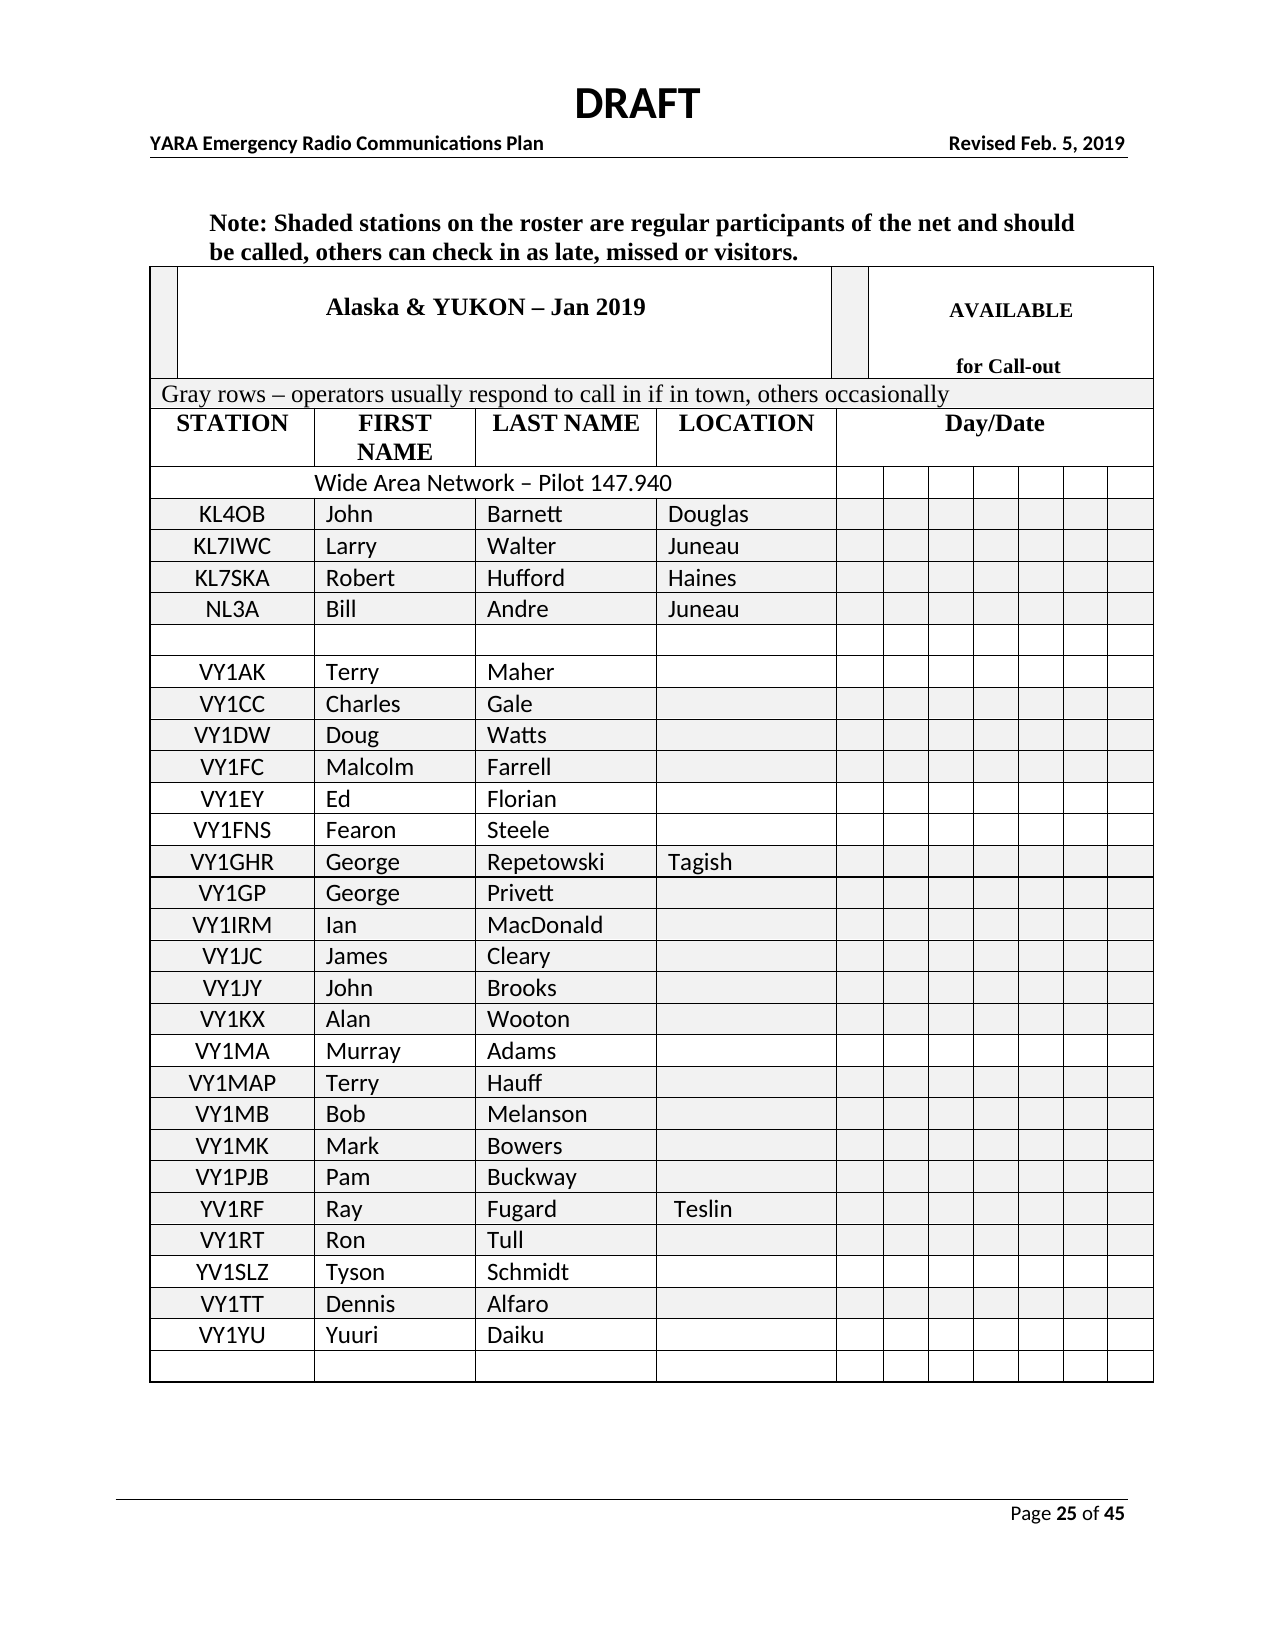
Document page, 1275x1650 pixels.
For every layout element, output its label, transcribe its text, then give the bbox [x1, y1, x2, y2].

table_cell [1019, 1035, 1063, 1066]
table_cell [657, 751, 836, 782]
table_cell [929, 878, 973, 908]
table_cell [929, 783, 973, 813]
table_cell [929, 720, 973, 750]
table_cell VY1AK [151, 656, 314, 687]
table_cell [657, 814, 836, 845]
table_cell [1108, 562, 1153, 592]
table_cell [837, 1319, 883, 1350]
table_cell [884, 909, 928, 939]
table_cell VY1CC [151, 688, 314, 718]
table_cell [1108, 1161, 1153, 1192]
table_cell [974, 1004, 1018, 1034]
table_cell VY1MK [151, 1130, 314, 1160]
table_cell VY1TT [151, 1288, 314, 1318]
table_cell [974, 751, 1018, 782]
table_cell [837, 972, 883, 1003]
table_cell [884, 1035, 928, 1066]
table_cell [1064, 1256, 1107, 1287]
table_cell [837, 814, 883, 845]
table_cell [1019, 1256, 1063, 1287]
table_cell [1064, 941, 1107, 971]
table_cell Schmidt [476, 1256, 656, 1287]
table_cell [929, 1098, 973, 1129]
table_cell [837, 1098, 883, 1129]
table_header AVAILABLE for Call-out [869, 267, 1153, 378]
table_cell Dennis [315, 1288, 475, 1318]
table_cell [1108, 1319, 1153, 1350]
table_cell [974, 1161, 1018, 1192]
table_cell [974, 878, 1018, 908]
table_cell [929, 972, 973, 1003]
table_cell [974, 1319, 1018, 1350]
table_cell [929, 751, 973, 782]
table_cell [974, 688, 1018, 718]
table_cell Steele [476, 814, 656, 845]
table_cell [974, 656, 1018, 687]
table_cell Gale [476, 688, 656, 718]
table_cell [837, 1193, 883, 1223]
table_cell [884, 593, 928, 624]
table_cell [1064, 1351, 1107, 1381]
table_cell Bowers [476, 1130, 656, 1160]
table_cell VY1GP [151, 878, 314, 908]
table_cell [884, 1288, 928, 1318]
table_cell FIRST NAME [315, 409, 475, 466]
table_cell [1019, 467, 1063, 498]
table_cell VY1KX [151, 1004, 314, 1034]
table_cell KL4OB [151, 499, 314, 529]
table_cell [837, 1225, 883, 1255]
table_cell [884, 941, 928, 971]
table_cell [837, 1035, 883, 1066]
table_cell YV1SLZ [151, 1256, 314, 1287]
table_cell Fearon [315, 814, 475, 845]
table_cell [884, 1351, 928, 1381]
table_cell [974, 909, 1018, 939]
table_cell Maher [476, 656, 656, 687]
table_cell [1064, 1288, 1107, 1318]
table_cell [884, 1256, 928, 1287]
table_cell Farrell [476, 751, 656, 782]
table_cell [884, 751, 928, 782]
table_cell [884, 1098, 928, 1129]
table_cell [315, 1351, 475, 1381]
table_cell [884, 1130, 928, 1160]
table_cell [1064, 909, 1107, 939]
table_cell [837, 593, 883, 624]
table_cell KL7IWC [151, 530, 314, 561]
table_cell Juneau [657, 530, 836, 561]
table_cell [1108, 593, 1153, 624]
table_cell [929, 1067, 973, 1097]
table_cell VY1IRM [151, 909, 314, 939]
table_cell George [315, 878, 475, 908]
table_cell [1108, 467, 1153, 498]
table_cell [1064, 1130, 1107, 1160]
table_cell [657, 1067, 836, 1097]
table_cell [1019, 1130, 1063, 1160]
table_cell [1108, 1225, 1153, 1255]
table_cell Watts [476, 720, 656, 750]
table_cell [884, 1193, 928, 1223]
table_header Alaska & YUKON – Jan 2019 [178, 267, 831, 378]
table_cell [315, 625, 475, 655]
table_cell [929, 656, 973, 687]
table_cell [1108, 656, 1153, 687]
table_cell [974, 499, 1018, 529]
table_cell [837, 941, 883, 971]
table_cell [974, 1351, 1018, 1381]
table_cell [657, 941, 836, 971]
table_cell Ray [315, 1193, 475, 1223]
table_cell Bob [315, 1098, 475, 1129]
table_cell [1064, 530, 1107, 561]
table_cell Juneau [657, 593, 836, 624]
table_cell [1019, 656, 1063, 687]
table_cell [1064, 972, 1107, 1003]
table_cell VY1MB [151, 1098, 314, 1129]
table_cell [1108, 1035, 1153, 1066]
table_cell [884, 562, 928, 592]
table_cell [1064, 593, 1107, 624]
table_cell [1108, 499, 1153, 529]
table_cell [929, 941, 973, 971]
table_cell [1019, 1351, 1063, 1381]
table_cell [884, 1225, 928, 1255]
table_cell [884, 499, 928, 529]
table_cell [1064, 1035, 1107, 1066]
table_cell [929, 562, 973, 592]
table_cell Adams [476, 1035, 656, 1066]
table_cell Pam [315, 1161, 475, 1192]
table_cell [929, 1319, 973, 1350]
table_cell [1108, 625, 1153, 655]
table_cell [837, 467, 883, 498]
table_cell Terry [315, 1067, 475, 1097]
table_cell [974, 972, 1018, 1003]
table_cell [1064, 625, 1107, 655]
table_cell Wooton [476, 1004, 656, 1034]
table_cell [657, 1098, 836, 1129]
table_cell [929, 530, 973, 561]
table_cell [1108, 751, 1153, 782]
table_cell [1019, 972, 1063, 1003]
table_cell [151, 1351, 314, 1381]
table_cell VY1FNS [151, 814, 314, 845]
table_cell [837, 1351, 883, 1381]
table_cell KL7SKA [151, 562, 314, 592]
table_cell Mark [315, 1130, 475, 1160]
table_cell [837, 625, 883, 655]
table_cell Barnett [476, 499, 656, 529]
table_cell [1108, 1130, 1153, 1160]
table_cell John [315, 499, 475, 529]
table_cell [1019, 593, 1063, 624]
table_cell [1064, 846, 1107, 876]
table_cell [929, 1256, 973, 1287]
table_cell [974, 846, 1018, 876]
table_cell LAST NAME [476, 409, 656, 466]
table_cell [1019, 941, 1063, 971]
table_cell [974, 467, 1018, 498]
table_cell [1064, 1161, 1107, 1192]
table_cell [929, 846, 973, 876]
table_cell VY1GHR [151, 846, 314, 876]
table_cell [837, 499, 883, 529]
table_cell Ed [315, 783, 475, 813]
table_cell Teslin [657, 1193, 836, 1223]
table_cell VY1PJB [151, 1161, 314, 1192]
table_cell [837, 751, 883, 782]
table_cell [1019, 878, 1063, 908]
table_cell [657, 972, 836, 1003]
table_cell [1019, 909, 1063, 939]
table_cell Daiku [476, 1319, 656, 1350]
table_cell [1019, 1225, 1063, 1255]
table_cell [1019, 625, 1063, 655]
table_cell [929, 1161, 973, 1192]
table_cell James [315, 941, 475, 971]
table_cell John [315, 972, 475, 1003]
table_cell VY1DW [151, 720, 314, 750]
table_cell [974, 1130, 1018, 1160]
table_cell [929, 1351, 973, 1381]
table_cell Brooks [476, 972, 656, 1003]
table_cell [929, 1225, 973, 1255]
table_cell VY1YU [151, 1319, 314, 1350]
table_cell [1019, 846, 1063, 876]
table_cell [1064, 783, 1107, 813]
table_cell Larry [315, 530, 475, 561]
table_cell [657, 1004, 836, 1034]
table_cell [884, 625, 928, 655]
table_cell [837, 783, 883, 813]
table_cell [884, 783, 928, 813]
table_cell [884, 656, 928, 687]
table_cell [837, 1288, 883, 1318]
table_cell [1019, 814, 1063, 845]
table_cell [1019, 1004, 1063, 1034]
table_cell [1019, 499, 1063, 529]
table_cell [1064, 1193, 1107, 1223]
table_cell [837, 1130, 883, 1160]
table_cell Melanson [476, 1098, 656, 1129]
table_cell Tyson [315, 1256, 475, 1287]
table_cell [974, 1225, 1018, 1255]
table_cell [1019, 562, 1063, 592]
table_cell [1064, 878, 1107, 908]
table_cell [1064, 1067, 1107, 1097]
table_cell [884, 688, 928, 718]
table_cell [837, 1161, 883, 1192]
table_cell [974, 1193, 1018, 1223]
table_cell Andre [476, 593, 656, 624]
table_cell [884, 530, 928, 561]
table_cell [884, 467, 928, 498]
table_cell Hauff [476, 1067, 656, 1097]
table_header [151, 267, 177, 378]
table_cell Walter [476, 530, 656, 561]
table_cell VY1MAP [151, 1067, 314, 1097]
table_cell [929, 467, 973, 498]
table_cell [1019, 1067, 1063, 1097]
table_cell [657, 688, 836, 718]
table_cell [1019, 1288, 1063, 1318]
table_cell [1019, 530, 1063, 561]
table_cell Yuuri [315, 1319, 475, 1350]
table_cell Fugard [476, 1193, 656, 1223]
table_cell Florian [476, 783, 656, 813]
table_cell Tagish [657, 846, 836, 876]
table_cell Haines [657, 562, 836, 592]
table_cell [837, 688, 883, 718]
table_header [832, 267, 868, 378]
table_cell [476, 625, 656, 655]
table_cell Repetowski [476, 846, 656, 876]
table_cell [657, 1351, 836, 1381]
table_cell [1064, 656, 1107, 687]
table_cell [1108, 530, 1153, 561]
table_cell [1064, 1098, 1107, 1129]
table_cell MacDonald [476, 909, 656, 939]
table_cell [974, 1067, 1018, 1097]
table_cell [657, 1225, 836, 1255]
table_cell [1108, 1004, 1153, 1034]
table_cell VY1JY [151, 972, 314, 1003]
table_cell [929, 1288, 973, 1318]
table_cell [929, 1130, 973, 1160]
table_cell [884, 972, 928, 1003]
table_cell [884, 1319, 928, 1350]
table_cell [837, 909, 883, 939]
table_cell [837, 720, 883, 750]
table_cell Alan [315, 1004, 475, 1034]
table_cell [1064, 499, 1107, 529]
table_cell [837, 530, 883, 561]
table_cell [1108, 1351, 1153, 1381]
table_cell [657, 1035, 836, 1066]
table_cell [1019, 1319, 1063, 1350]
table_cell [1064, 562, 1107, 592]
table_cell [884, 878, 928, 908]
table_cell VY1EY [151, 783, 314, 813]
table_cell Privett [476, 878, 656, 908]
table_cell [657, 1319, 836, 1350]
table_cell VY1FC [151, 751, 314, 782]
table_cell [1108, 1288, 1153, 1318]
table_cell [929, 1035, 973, 1066]
table_cell [1064, 751, 1107, 782]
table_cell Cleary [476, 941, 656, 971]
table_cell [657, 625, 836, 655]
table_cell [1108, 783, 1153, 813]
table_cell Hufford [476, 562, 656, 592]
table_cell [1108, 909, 1153, 939]
table_cell [929, 909, 973, 939]
table_cell [974, 1288, 1018, 1318]
table_cell [837, 1256, 883, 1287]
table_cell [974, 1256, 1018, 1287]
table_cell VY1JC [151, 941, 314, 971]
table_cell George [315, 846, 475, 876]
table_cell [929, 1004, 973, 1034]
table_cell Malcolm [315, 751, 475, 782]
table_cell [657, 656, 836, 687]
table_cell [974, 783, 1018, 813]
table_cell [657, 878, 836, 908]
table_cell Ron [315, 1225, 475, 1255]
table_cell [974, 720, 1018, 750]
table_cell [974, 1098, 1018, 1129]
table_cell [1108, 688, 1153, 718]
table_cell [1064, 814, 1107, 845]
table_cell Murray [315, 1035, 475, 1066]
table_cell [151, 625, 314, 655]
table_cell [476, 1351, 656, 1381]
table_cell Alfaro [476, 1288, 656, 1318]
table_cell Wide Area Network – Pilot 147.940 [151, 467, 836, 498]
table_cell [884, 720, 928, 750]
table_cell [1019, 720, 1063, 750]
table_cell [1108, 878, 1153, 908]
table_cell Charles [315, 688, 475, 718]
table_cell [884, 1067, 928, 1097]
table_cell [974, 814, 1018, 845]
table_cell Doug [315, 720, 475, 750]
table_cell YV1RF [151, 1193, 314, 1223]
table_cell [1108, 1098, 1153, 1129]
table_cell [1064, 1225, 1107, 1255]
table_cell [837, 562, 883, 592]
table_cell [884, 1004, 928, 1034]
table_cell [974, 1035, 1018, 1066]
table_cell [929, 814, 973, 845]
table_cell [657, 1256, 836, 1287]
table_cell [1019, 1098, 1063, 1129]
table_cell Ian [315, 909, 475, 939]
table_cell Bill [315, 593, 475, 624]
table_cell Terry [315, 656, 475, 687]
table_cell [1019, 783, 1063, 813]
table_cell Day/Date [837, 409, 1153, 466]
table_cell [974, 530, 1018, 561]
table_cell [657, 1130, 836, 1160]
table_cell [884, 1161, 928, 1192]
table_cell [974, 562, 1018, 592]
table_cell [1019, 1193, 1063, 1223]
table_cell [884, 846, 928, 876]
table_cell Tull [476, 1225, 656, 1255]
table_cell [1108, 941, 1153, 971]
table_cell [1019, 1161, 1063, 1192]
table_cell [929, 1193, 973, 1223]
table_cell Robert [315, 562, 475, 592]
table_cell [1064, 1319, 1107, 1350]
table_cell [1064, 688, 1107, 718]
table_cell [657, 909, 836, 939]
table_cell [1108, 1193, 1153, 1223]
table_cell Buckway [476, 1161, 656, 1192]
table_cell [1019, 751, 1063, 782]
table_cell [1108, 1256, 1153, 1287]
table_cell Gray rows – operators usually respond to call in if in town, others occasionally [151, 379, 1153, 407]
table_cell Douglas [657, 499, 836, 529]
table_cell [1064, 1004, 1107, 1034]
table_cell STATION [151, 409, 314, 466]
table_cell [974, 625, 1018, 655]
table_cell [929, 593, 973, 624]
table_cell [1108, 972, 1153, 1003]
table_cell [837, 656, 883, 687]
table_cell [974, 941, 1018, 971]
table_cell [974, 593, 1018, 624]
table_cell [1108, 720, 1153, 750]
table_cell [657, 1288, 836, 1318]
table_cell [837, 846, 883, 876]
table_cell [657, 720, 836, 750]
table_cell LOCATION [657, 409, 836, 466]
table_cell [657, 1161, 836, 1192]
table_cell [837, 1067, 883, 1097]
table_cell [1064, 720, 1107, 750]
table_cell [837, 878, 883, 908]
table_cell [929, 499, 973, 529]
table_cell VY1MA [151, 1035, 314, 1066]
table_cell [1064, 467, 1107, 498]
table_cell VY1RT [151, 1225, 314, 1255]
table_cell [1108, 846, 1153, 876]
table_cell [837, 1004, 883, 1034]
table_cell [929, 688, 973, 718]
table_cell NL3A [151, 593, 314, 624]
table_cell [1019, 688, 1063, 718]
table_cell [884, 814, 928, 845]
table_cell [929, 625, 973, 655]
table_cell [1108, 814, 1153, 845]
table_cell [657, 783, 836, 813]
table_cell [1108, 1067, 1153, 1097]
text Note: Shaded stations on the roster are regular participants of the net and should be called, others can check in as late, missed or visitors. [209, 208, 1077, 266]
